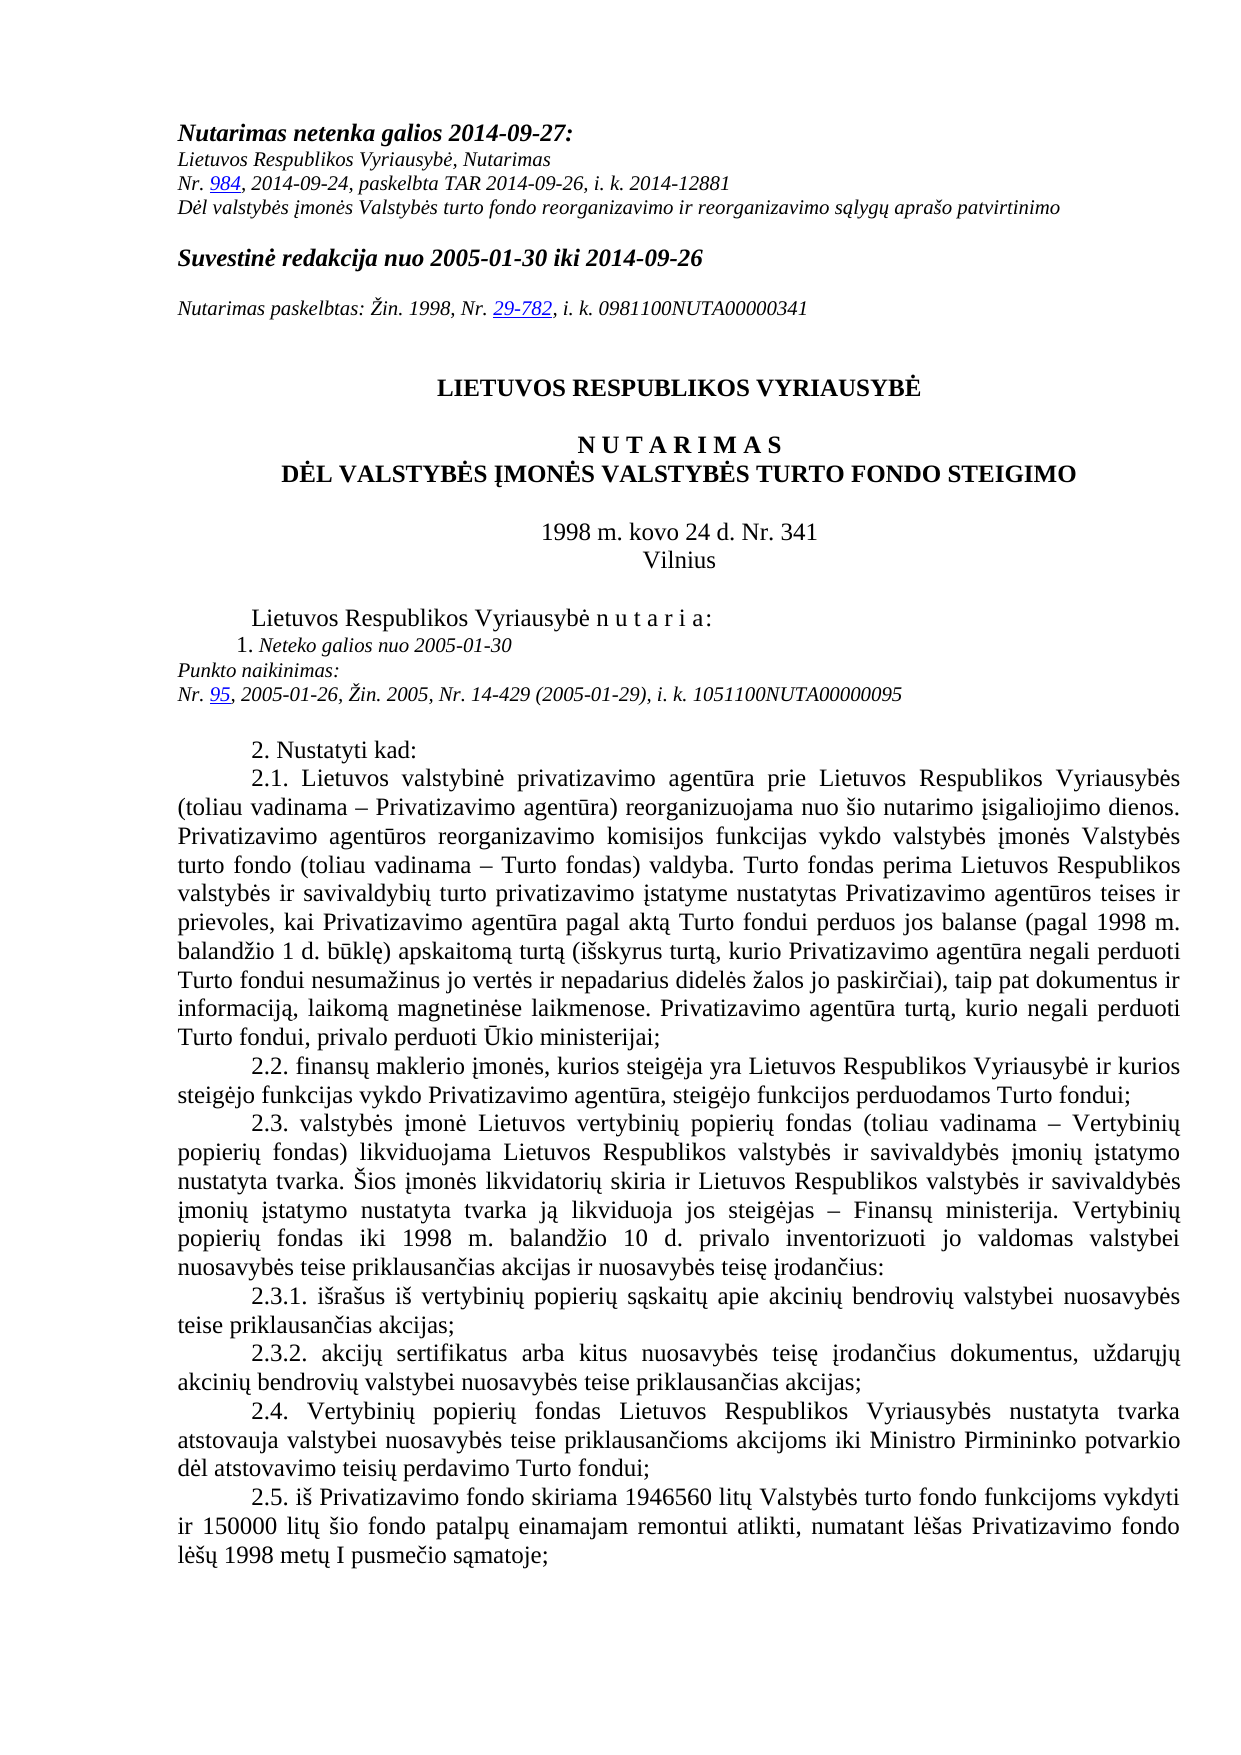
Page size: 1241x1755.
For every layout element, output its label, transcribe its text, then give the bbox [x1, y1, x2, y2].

text Nr. 95, 2005-01-26, Žin. 2005, Nr. 14-429 (2005-01-29), i. k. 1051100NUTA00000095 [177, 682, 1181, 706]
text 2.5. iš Privatizavimo fondo skiriama 1946560 litų Valstybės turto fondo funkcijoms vykdyti ir 150000 litų šio fondo patalpų einamajam remontui atlikti, numatant lėšas Privatizavimo fondo lėšų 1998 metų I pusmečio sąmatoje; [177, 1482, 1181, 1568]
text DĖL VALSTYBĖS ĮMONĖS VALSTYBĖS TURTO FONDO STEIGIMO [177, 459, 1181, 488]
text N U T A R I M A S [177, 430, 1181, 459]
text 1998 m. kovo 24 d. Nr. 341 [177, 517, 1181, 545]
text LIETUVOS RESPUBLIKOS VYRIAUSYBĖ [177, 373, 1181, 402]
text Nutarimas paskelbtas: Žin. 1998, Nr. 29-782, i. k. 0981100NUTA00000341 [177, 296, 1181, 320]
text 2. Nustatyti kad: [177, 735, 1181, 763]
text Dėl valstybės įmonės Valstybės turto fondo reorganizavimo ir reorganizavimo sąlygų aprašo patvirtinimo [177, 195, 1181, 219]
text 2.3.2. akcijų sertifikatus arba kitus nuosavybės teisę įrodančius dokumentus, uždarųjų akcinių bendrovių valstybei nuosavybės teise priklausančias akcijas; [177, 1338, 1181, 1396]
text Vilnius [177, 545, 1181, 574]
text Lietuvos Respublikos Vyriausybė, Nutarimas [177, 147, 1181, 171]
text Nr. 984, 2014-09-24, paskelbta TAR 2014-09-26, i. k. 2014-12881 [177, 171, 1181, 195]
text 2.4. Vertybinių popierių fondas Lietuvos Respublikos Vyriausybės nustatyta tvarka atstovauja valstybei nuosavybės teise priklausančioms akcijoms iki Ministro Pirmininko potvarkio dėl atstovavimo teisių perdavimo Turto fondui; [177, 1396, 1181, 1482]
text Punkto naikinimas: [177, 658, 1181, 682]
text 2.2. finansų maklerio įmonės, kurios steigėja yra Lietuvos Respublikos Vyriausybė ir kurios steigėjo funkcijas vykdo Privatizavimo agentūra, steigėjo funkcijos perduodamos Turto fondui; [177, 1051, 1181, 1108]
text Suvestinė redakcija nuo 2005-01-30 iki 2014-09-26 [177, 243, 1181, 272]
text 2.3.1. išrašus iš vertybinių popierių sąskaitų apie akcinių bendrovių valstybei nuosavybės teise priklausančias akcijas; [177, 1281, 1181, 1338]
text 1. Neteko galios nuo 2005-01-30 [177, 632, 1181, 658]
text Nutarimas netenka galios 2014-09-27: [177, 118, 1181, 147]
text Lietuvos Respublikos Vyriausybė nutaria: [177, 603, 1181, 632]
text 2.1. Lietuvos valstybinė privatizavimo agentūra prie Lietuvos Respublikos Vyriausybės (toliau vadinama – Privatizavimo agentūra) reorganizuojama nuo šio nutarimo įsigaliojimo dienos. Privatizavimo agentūros reorganizavimo komisijos funkcijas vykdo valstybės įmonės Valstybės turto fondo (toliau vadinama – Turto fondas) valdyba. Turto fondas perima Lietuvos Respublikos valstybės ir savivaldybių turto privatizavimo įstatyme nustatytas Privatizavimo agentūros teises ir prievoles, kai Privatizavimo agentūra pagal aktą Turto fondui perduos jos balanse (pagal 1998 m. balandžio 1 d. būklę) apskaitomą turtą (išskyrus turtą, kurio Privatizavimo agentūra negali perduoti Turto fondui nesumažinus jo vertės ir nepadarius didelės žalos jo paskirčiai), taip pat dokumentus ir informaciją, laikomą magnetinėse laikmenose. Privatizavimo agentūra turtą, kurio negali perduoti Turto fondui, privalo perduoti Ūkio ministerijai; [177, 763, 1181, 1051]
text 2.3. valstybės įmonė Lietuvos vertybinių popierių fondas (toliau vadinama – Vertybinių popierių fondas) likviduojama Lietuvos Respublikos valstybės ir savivaldybės įmonių įstatymo nustatyta tvarka. Šios įmonės likvidatorių skiria ir Lietuvos Respublikos valstybės ir savivaldybės įmonių įstatymo nustatyta tvarka ją likviduoja jos steigėjas – Finansų ministerija. Vertybinių popierių fondas iki 1998 m. balandžio 10 d. privalo inventorizuoti jo valdomas valstybei nuosavybės teise priklausančias akcijas ir nuosavybės teisę įrodančius: [177, 1108, 1181, 1281]
